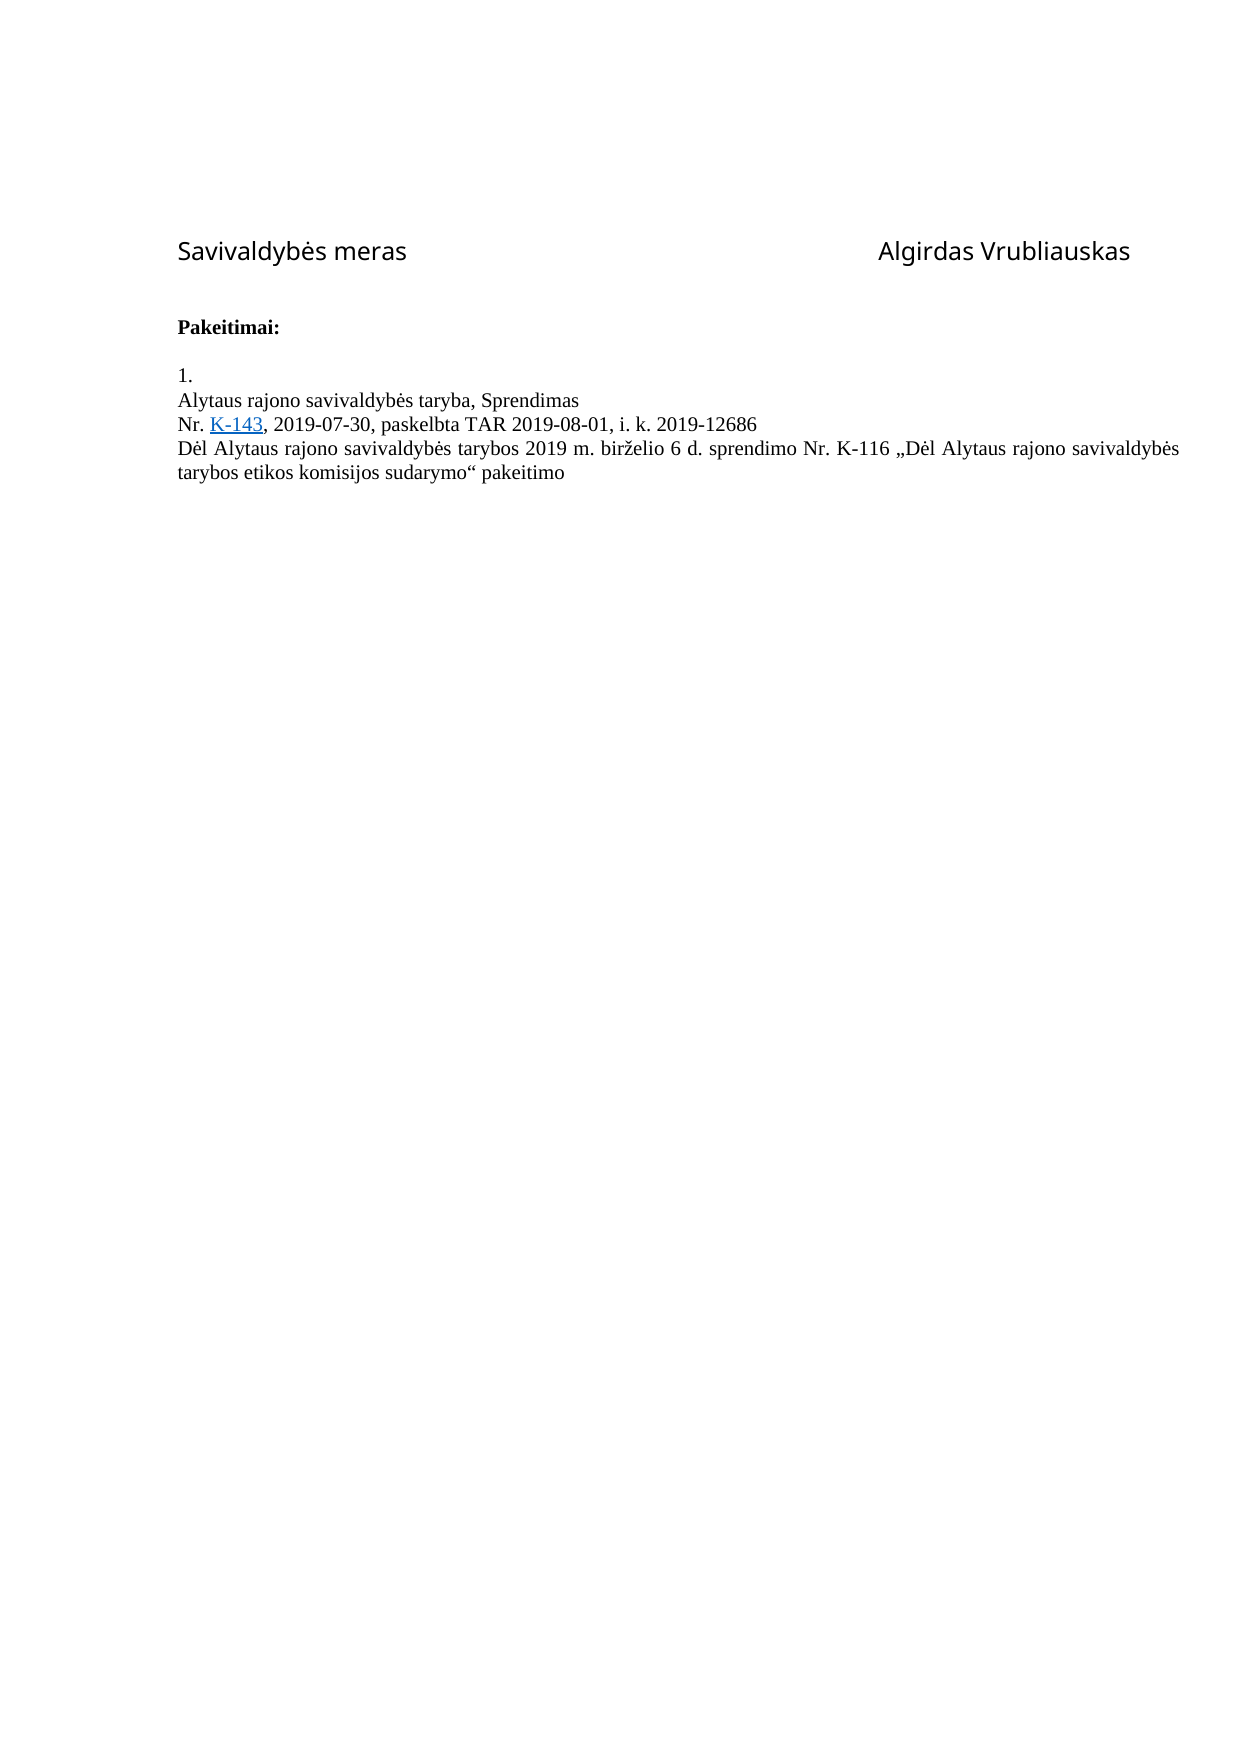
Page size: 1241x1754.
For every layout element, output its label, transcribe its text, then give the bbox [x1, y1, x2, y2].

text Savivaldybės meras Algirdas Vrubliauskas [177, 233, 1181, 267]
text Nr. K-143, 2019-07-30, paskelbta TAR 2019-08-01, i. k. 2019-12686 [177, 412, 1181, 436]
text Dėl Alytaus rajono savivaldybės tarybos 2019 m. birželio 6 d. sprendimo Nr. K-116 „Dėl Alytaus rajono savivaldybės tarybos etikos komisijos sudarymo“ pakeitimo [177, 436, 1181, 484]
text 1. [177, 363, 1181, 387]
text Pakeitimai: [177, 315, 1181, 339]
text Alytaus rajono savivaldybės taryba, Sprendimas [177, 387, 1181, 412]
